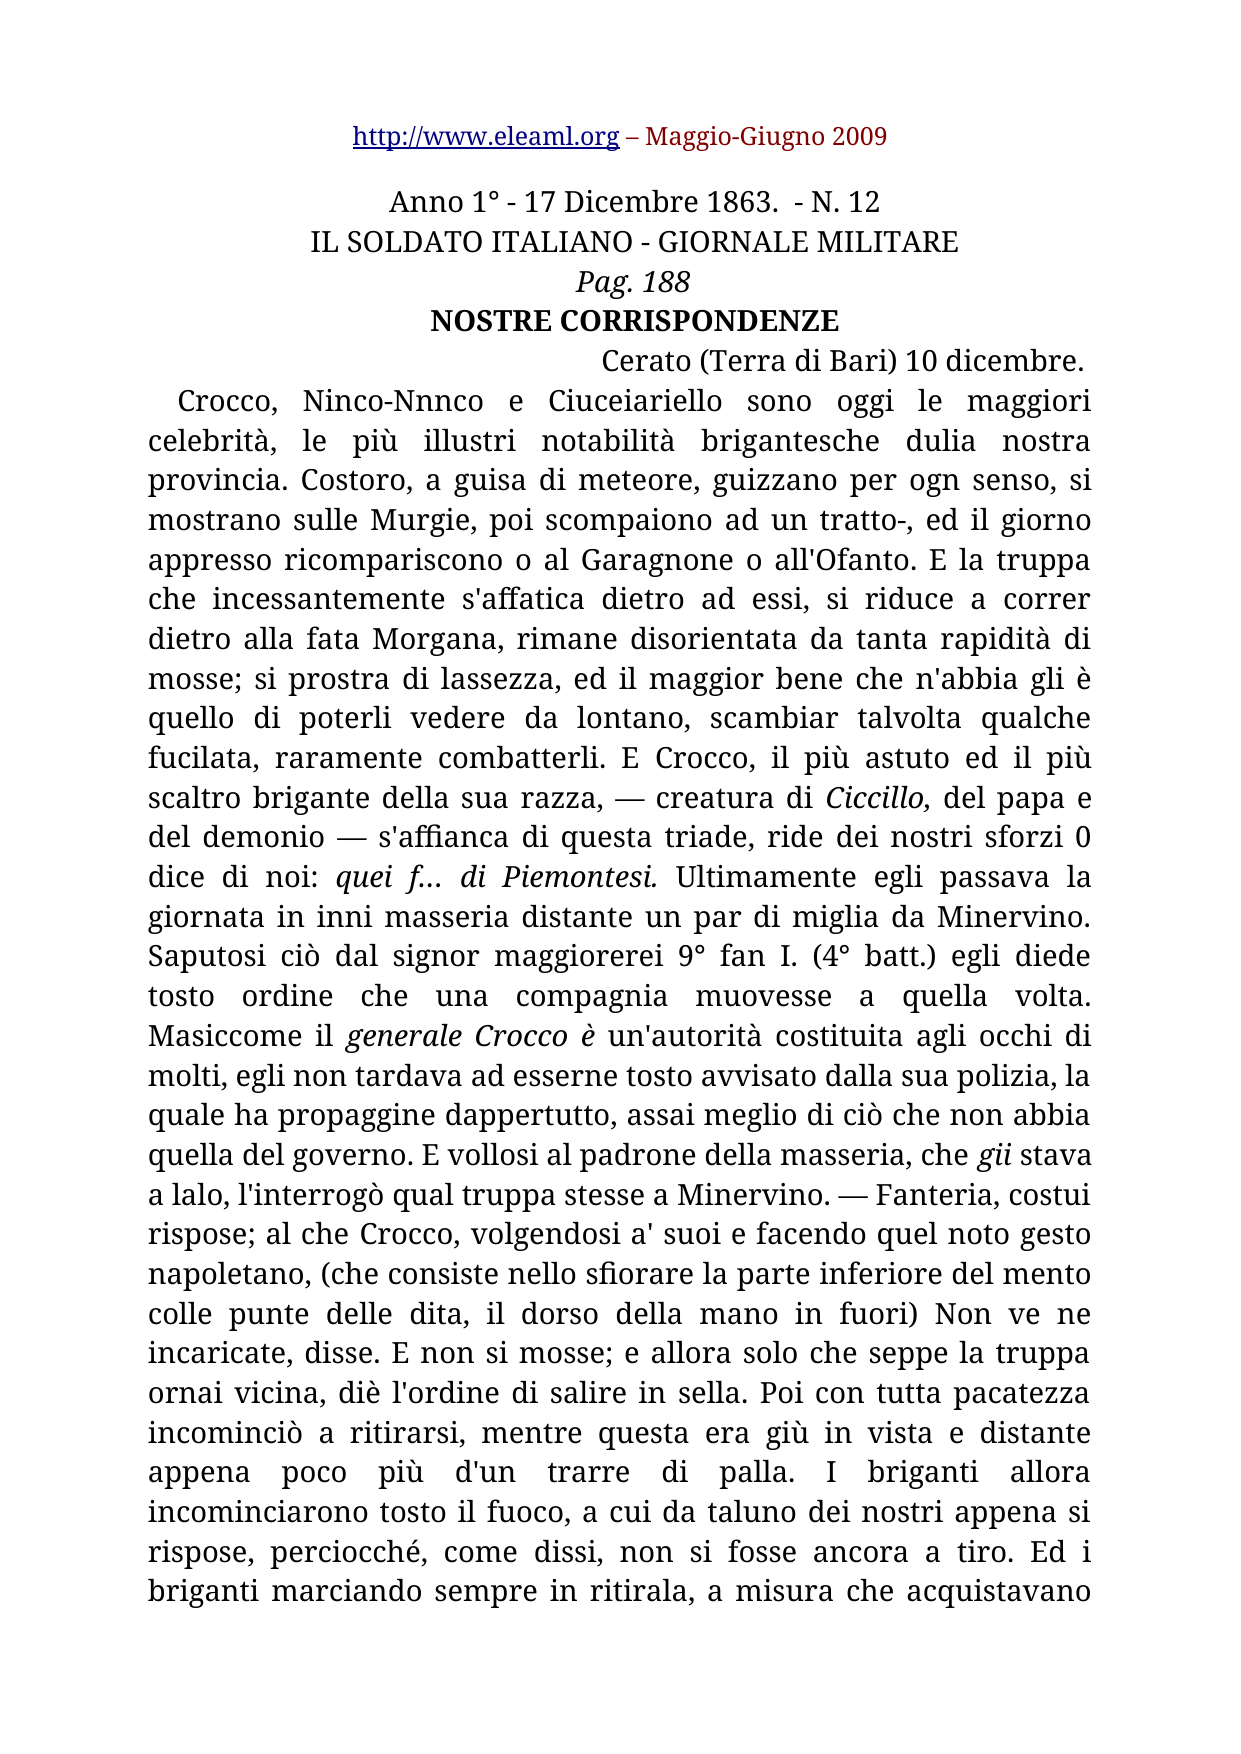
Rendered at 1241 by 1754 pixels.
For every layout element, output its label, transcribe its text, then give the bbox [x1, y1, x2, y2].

text Anno 1° - 17 Dicembre 1863. - N. 12 [148, 182, 1093, 221]
text Crocco, Ninco-Nnnco e Ciuceiariello sono oggi le maggiori celebrità, le più illustri notabilità brigantesche dulia nostra provincia. Costoro, a guisa di meteore, guizzano per ogn senso, si mostrano sulle Murgie, poi scompaiono ad un tratto-, ed il giorno appresso ricompariscono o al Garagnone o all'Ofanto. E la truppa che incessantemente s'affatica dietro ad essi, si riduce a correr dietro alla fata Morgana, rimane disorientata da tanta rapidità di mosse; si prostra di lassezza, ed il maggior bene che n'abbia gli è quello di poterli vedere da lontano, scambiar talvolta qualche fucilata, raramente combatterli. E Crocco, il più astuto ed il più scaltro brigante della sua razza, — creatura di Ciccillo, del papa e del demonio — s'affianca di questa triade, ride dei nostri sforzi 0 dice di noi: quei f… di Piemontesi. Ultimamente egli passava la giornata in inni masseria distante un par di miglia da Minervino. Saputosi ciò dal signor maggiorerei 9° fan I. (4° batt.) egli diede tosto ordine che una compagnia muovesse a quella volta. Masiccome il generale Crocco è un'autorità costituita agli occhi di molti, egli non tardava ad esserne tosto avvisato dalla sua polizia, la quale ha propaggine dappertutto, assai meglio di ciò che non abbia quella del governo. E vollosi al padrone della masseria, che gii stava a lalo, l'interrogò qual truppa stesse a Minervino. — Fanteria, costui rispose; al che Crocco, volgendosi a' suoi e facendo quel noto gesto napoletano, (che consiste nello sfiorare la parte inferiore del mento colle punte delle dita, il dorso della mano in fuori) Non ve ne incaricate, disse. E non si mosse; e allora solo che seppe la truppa ornai vicina, diè l'ordine di salire in sella. Poi con tutta pacatezza incominciò a ritirarsi, mentre questa era giù in vista e distante appena poco più d'un trarre di palla. I briganti allora incominciarono tosto il fuoco, a cui da taluno dei nostri appena si rispose, perciocché, come dissi, non si fosse ancora a tiro. Ed i briganti marciando sempre in ritirala, a misura che acquistavano [148, 380, 1093, 1610]
text Pag. 188 [148, 261, 1093, 301]
text IL SOLDATO ITALIANO - GIORNALE MILITARE [148, 221, 1093, 261]
text NOSTRE CORRISPONDENZE [148, 301, 1093, 340]
text Cerato (Terra di Bari) 10 dicembre. [148, 340, 1093, 380]
